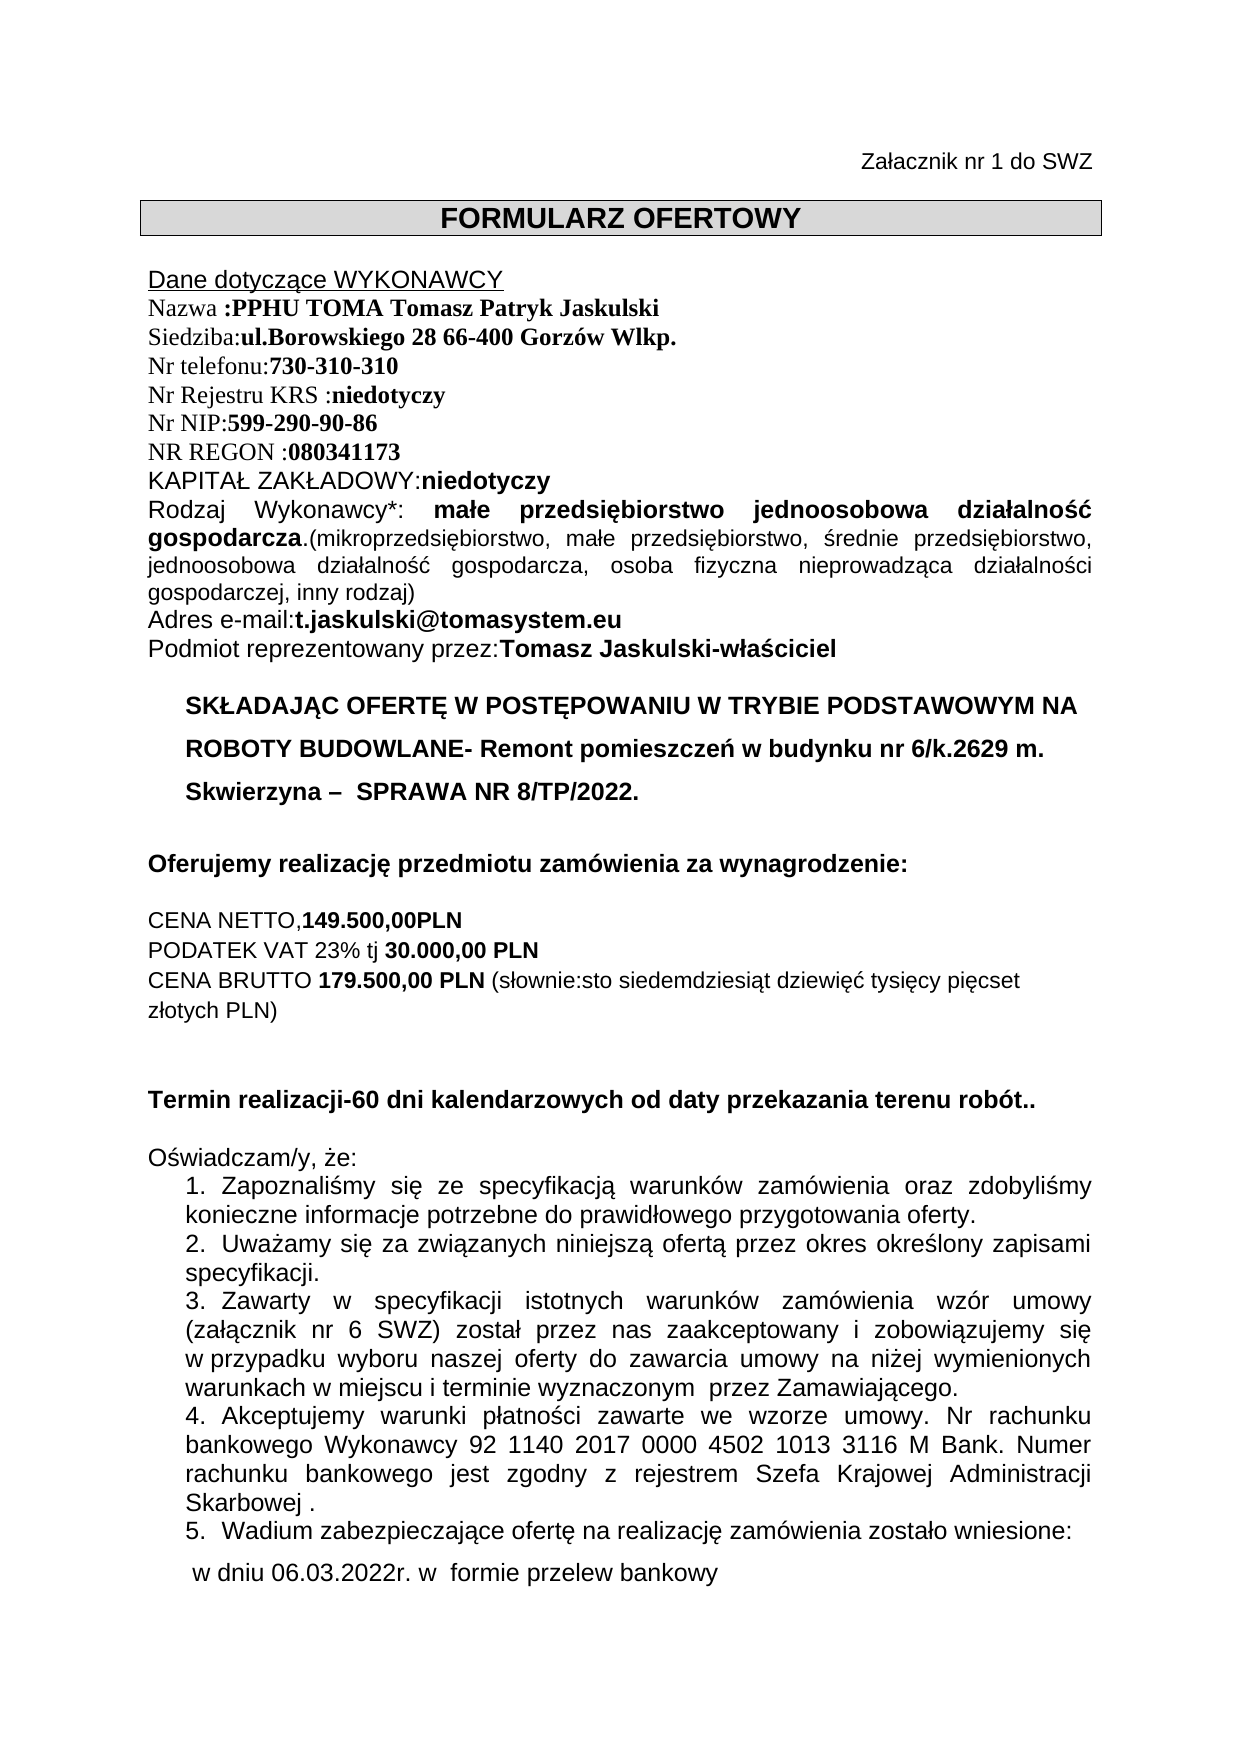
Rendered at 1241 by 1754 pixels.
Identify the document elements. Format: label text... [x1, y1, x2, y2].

list Zapoznaliśmy się ze specyfikacją warunków zamówienia oraz zdobyliśmy konieczne informacje potrzebne do prawidłowego przygotowania oferty. [185, 1171, 1093, 1229]
text Dane dotyczące WYKONAWCY [148, 265, 1093, 293]
text Nr Rejestru KRS :niedotyczy [148, 380, 1093, 408]
list Wadium zabezpieczające ofertę na realizację zamówienia zostało wniesione: [185, 1516, 1093, 1545]
text Nr NIP:599-290-90-86 [148, 408, 1093, 437]
list Zawarty w specyfikacji istotnych warunków zamówienia wzór umowy (załącznik nr 6 SWZ) został przez nas zaakceptowany i zobowiązujemy się w przypadku wyboru naszej oferty do zawarcia umowy na niżej wymienionych warunkach w miejscu i terminie wyznaczonym przez Zamawiającego. [185, 1286, 1093, 1401]
text NR REGON :080341173 [148, 437, 1093, 466]
text w dniu 06.03.2022r. w formie przelew bankowy [185, 1558, 1093, 1586]
text Załacznik nr 1 do SWZ [148, 148, 1093, 174]
list SKŁADAJĄC OFERTĘ W POSTĘPOWANIU W TRYBIE PODSTAWOWYM NA ROBOTY BUDOWLANE- Remont pomieszczeń w budynku nr 6/k.2629 m. Skwierzyna – SPRAWA NR 8/TP/2022. [185, 691, 1093, 806]
list Akceptujemy warunki płatności zawarte we wzorze umowy. Nr rachunku bankowego Wykonawcy 92 1140 2017 0000 4502 1013 3116 M Bank. Numer rachunku bankowego jest zgodny z rejestrem Szefa Krajowej Administracji Skarbowej . [185, 1401, 1093, 1516]
table_header FORMULARZ OFERTOWY [141, 201, 1101, 235]
text Nazwa :PPHU TOMA Tomasz Patryk Jaskulski [148, 293, 1093, 322]
text PODATEK VAT 23% tj 30.000,00 PLN [148, 937, 1093, 963]
text KAPITAŁ ZAKŁADOWY:niedotyczy [148, 466, 1093, 495]
text CENA NETTO,149.500,00PLN [148, 907, 1093, 933]
text Oświadczam/y, że: [148, 1143, 1093, 1171]
text Adres e-mail:t.jaskulski@tomasystem.eu [148, 605, 1093, 634]
text Rodzaj Wykonawcy*: małe przedsiębiorstwo jednoosobowa działalność gospodarcza.(mikroprzedsiębiorstwo, małe przedsiębiorstwo, średnie przedsiębiorstwo, jednoosobowa działalność gospodarcza, osoba fizyczna nieprowadząca działalności gospodarczej, inny rodzaj) [148, 495, 1093, 605]
list Uważamy się za związanych niniejszą ofertą przez okres określony zapisami specyfikacji. [185, 1229, 1093, 1286]
text Termin realizacji-60 dni kalendarzowych od daty przekazania terenu robót.. [148, 1085, 1093, 1114]
text Podmiot reprezentowany przez:Tomasz Jaskulski-właściciel [148, 634, 1093, 662]
text Nr telefonu:730-310-310 [148, 351, 1093, 380]
text CENA brutto 179.500,00 PLN (słownie:sto siedemdziesiąt dziewięć tysięcy pięcset złotych PLN) [148, 967, 1093, 1024]
text Siedziba:ul.Borowskiego 28 66-400 Gorzów Wlkp. [148, 322, 1093, 351]
text Oferujemy realizację przedmiotu zamówienia za wynagrodzenie: [148, 849, 1093, 878]
